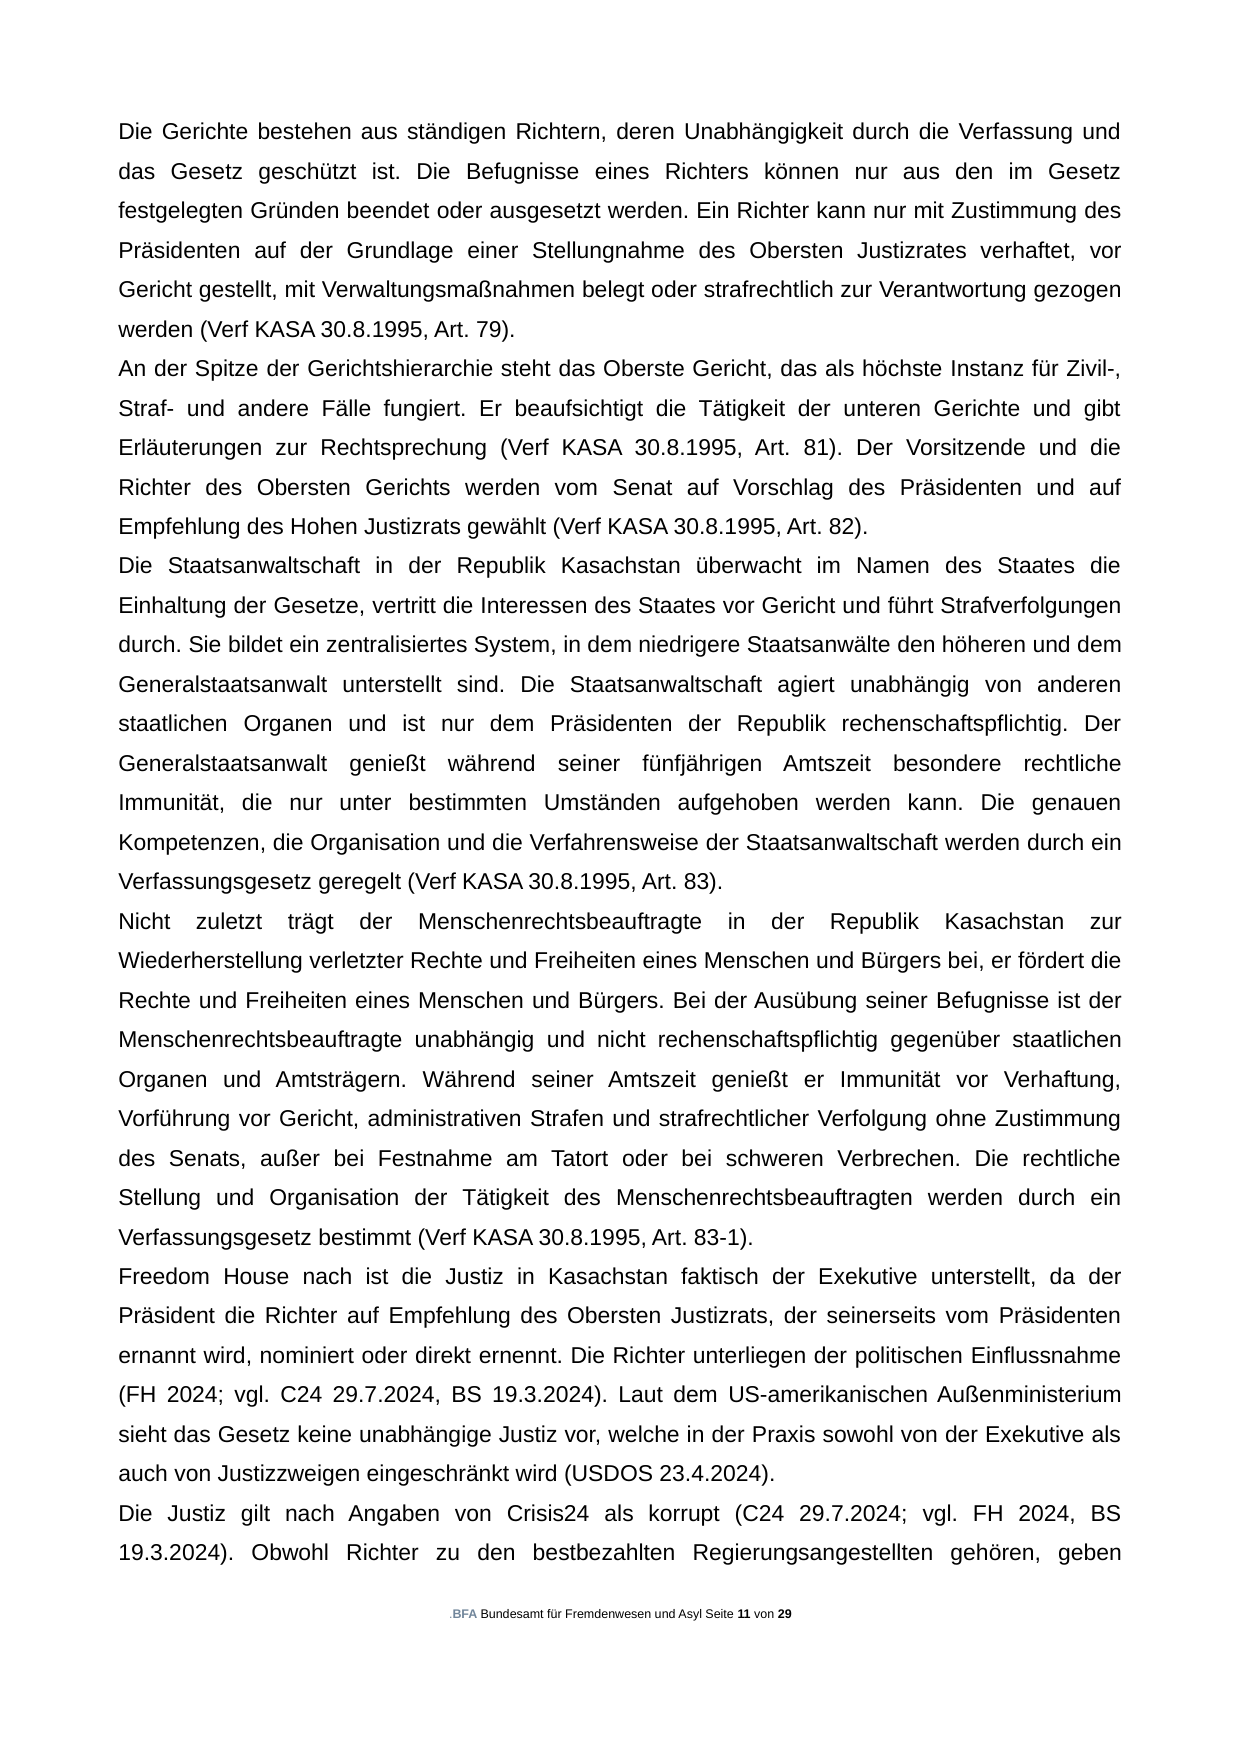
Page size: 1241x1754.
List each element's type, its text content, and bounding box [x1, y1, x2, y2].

text Die Justiz gilt nach Angaben von Crisis24 als korrupt (C24 29.7.2024; vgl. FH 2024, BS 19.3.2024). Obwohl Richter zu den bestbezahlten Regierungsangestellten gehören, geben [118, 1500, 1122, 1566]
text An der Spitze der Gerichtshierarchie steht das Oberste Gericht, das als höchste Instanz für Zivil-, Straf- und andere Fälle fungiert. Er beaufsichtigt die Tätigkeit der unteren Gerichte und gibt Erläuterungen zur Rechtsprechung (Verf KASA 30.8.1995, Art. 81). Der Vorsitzende und die Richter des Obersten Gerichts werden vom Senat auf Vorschlag des Präsidenten und auf Empfehlung des Hohen Justizrats gewählt (Verf KASA 30.8.1995, Art. 82). [118, 355, 1122, 539]
text Die Gerichte bestehen aus ständigen Richtern, deren Unabhängigkeit durch die Verfassung und das Gesetz geschützt ist. Die Befugnisse eines Richters können nur aus den im Gesetz festgelegten Gründen beendet oder ausgesetzt werden. Ein Richter kann nur mit Zustimmung des Präsidenten auf der Grundlage einer Stellungnahme des Obersten Justizrates verhaftet, vor Gericht gestellt, mit Verwaltungsmaßnahmen belegt oder strafrechtlich zur Verantwortung gezogen werden (Verf KASA 30.8.1995, Art. 79). [118, 118, 1122, 342]
text Freedom House nach ist die Justiz in Kasachstan faktisch der Exekutive unterstellt, da der Präsident die Richter auf Empfehlung des Obersten Justizrats, der seinerseits vom Präsidenten ernannt wird, nominiert oder direkt ernennt. Die Richter unterliegen der politischen Einflussnahme (FH 2024; vgl. C24 29.7.2024, BS 19.3.2024). Laut dem US-amerikanischen Außenministerium sieht das Gesetz keine unabhängige Justiz vor, welche in der Praxis sowohl von der Exekutive als auch von Justizzweigen eingeschränkt wird (USDOS 23.4.2024). [118, 1263, 1122, 1487]
text Nicht zuletzt trägt der Menschenrechtsbeauftragte in der Republik Kasachstan zur Wiederherstellung verletzter Rechte und Freiheiten eines Menschen und Bürgers bei, er fördert die Rechte und Freiheiten eines Menschen und Bürgers. Bei der Ausübung seiner Befugnisse ist der Menschenrechtsbeauftragte unabhängig und nicht rechenschaftspflichtig gegenüber staatlichen Organen und Amtsträgern. Während seiner Amtszeit genießt er Immunität vor Verhaftung, Vorführung vor Gericht, administrativen Strafen und strafrechtlicher Verfolgung ohne Zustimmung des Senats, außer bei Festnahme am Tatort oder bei schweren Verbrechen. Die rechtliche Stellung und Organisation der Tätigkeit des Menschenrechtsbeauftragten werden durch ein Verfassungsgesetz bestimmt (Verf KASA 30.8.1995, Art. 83-1). [118, 908, 1122, 1250]
text Die Staatsanwaltschaft in der Republik Kasachstan überwacht im Namen des Staates die Einhaltung der Gesetze, vertritt die Interessen des Staates vor Gericht und führt Strafverfolgungen durch. Sie bildet ein zentralisiertes System, in dem niedrigere Staatsanwälte den höheren und dem Generalstaatsanwalt unterstellt sind. Die Staatsanwaltschaft agiert unabhängig von anderen staatlichen Organen und ist nur dem Präsidenten der Republik rechenschaftspflichtig. Der Generalstaatsanwalt genießt während seiner fünfjährigen Amtszeit besondere rechtliche Immunität, die nur unter bestimmten Umständen aufgehoben werden kann. Die genauen Kompetenzen, die Organisation und die Verfahrensweise der Staatsanwaltschaft werden durch ein Verfassungsgesetz geregelt (Verf KASA 30.8.1995, Art. 83). [118, 552, 1122, 894]
